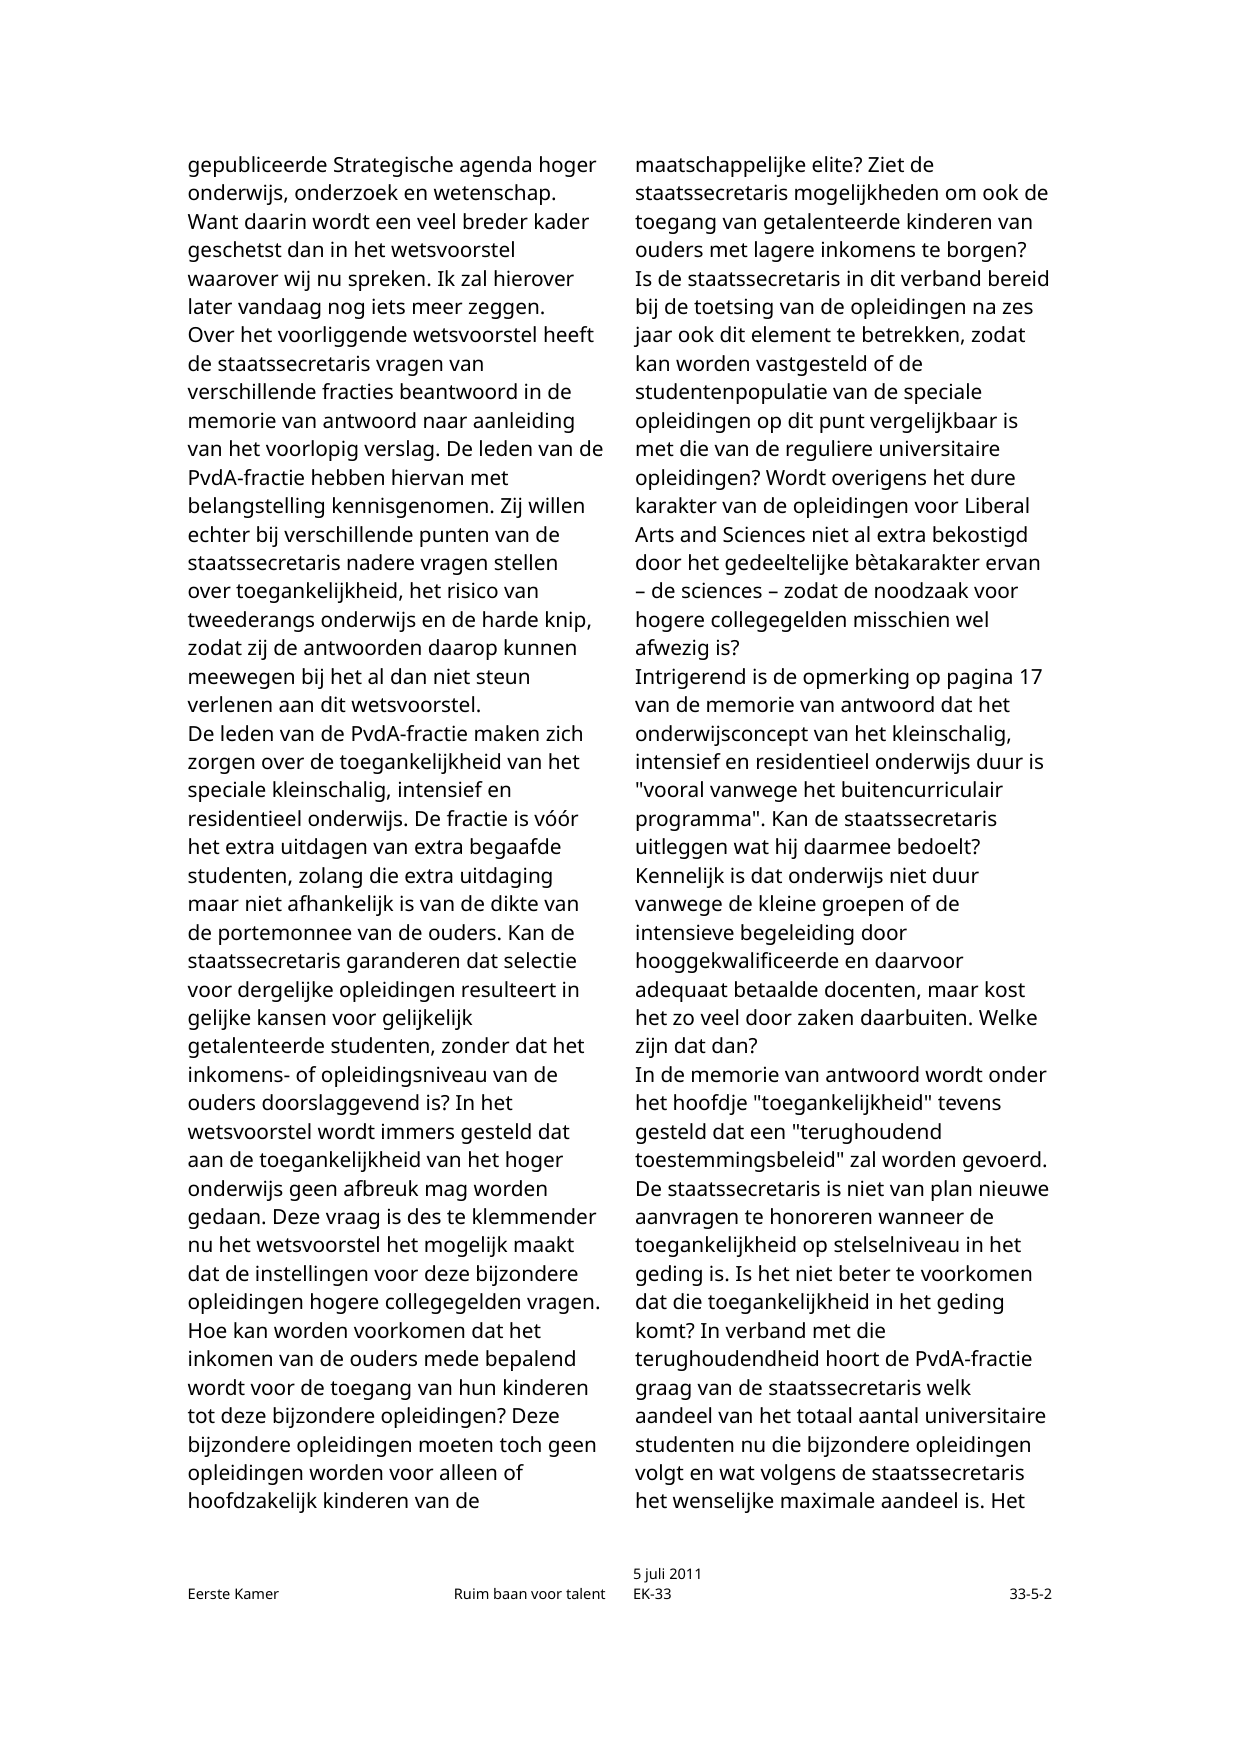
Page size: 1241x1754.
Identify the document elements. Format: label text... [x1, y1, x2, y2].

text In de memorie van antwoord wordt onder het hoofdje "toegankelijkheid" tevens gesteld dat een "terughoudend toestemmingsbeleid" zal worden gevoerd. De staatssecretaris is niet van plan nieuwe aanvragen te honoreren wanneer de toegankelijkheid op stelselniveau in het geding is. Is het niet beter te voorkomen dat die toegankelijkheid in het geding komt? In verband met die terughoudendheid hoort de PvdA-fractie graag van de staatssecretaris welk aandeel van het totaal aantal universitaire studenten nu die bijzondere opleidingen volgt en wat volgens de staatssecretaris het wenselijke maximale aandeel is. Het [635, 1060, 1053, 1515]
text gepubliceerde Strategische agenda hoger onderwijs, onderzoek en wetenschap. Want daarin wordt een veel breder kader geschetst dan in het wetsvoorstel waarover wij nu spreken. Ik zal hierover later vandaag nog iets meer zeggen. [187, 150, 605, 321]
text Is de staatssecretaris in dit verband bereid bij de toetsing van de opleidingen na zes jaar ook dit element te betrekken, zodat kan worden vastgesteld of de studentenpopulatie van de speciale opleidingen op dit punt vergelijkbaar is met die van de reguliere universitaire opleidingen? Wordt overigens het dure karakter van de opleidingen voor Liberal Arts and Sciences niet al extra bekostigd door het gedeeltelijke bètakarakter ervan – de sciences – zodat de noodzaak voor hogere collegegelden misschien wel afwezig is? [635, 264, 1053, 662]
text Intrigerend is de opmerking op pagina 17 van de memorie van antwoord dat het onderwijsconcept van het kleinschalig, intensief en residentieel onderwijs duur is "vooral vanwege het buitencurriculair programma". Kan de staatssecretaris uitleggen wat hij daarmee bedoelt? Kennelijk is dat onderwijs niet duur vanwege de kleine groepen of de intensieve begeleiding door hooggekwalificeerde en daarvoor adequaat betaalde docenten, maar kost het zo veel door zaken daarbuiten. Welke zijn dat dan? [635, 662, 1053, 1060]
text De leden van de PvdA-fractie maken zich zorgen over de toegankelijkheid van het speciale kleinschalig, intensief en residentieel onderwijs. De fractie is vóór het extra uitdagen van extra begaafde studenten, zolang die extra uitdaging maar niet afhankelijk is van de dikte van de portemonnee van de ouders. Kan de staatssecretaris garanderen dat selectie voor dergelijke opleidingen resulteert in gelijke kansen voor gelijkelijk getalenteerde studenten, zonder dat het inkomens- of opleidingsniveau van de ouders doorslaggevend is? In het wetsvoorstel wordt immers gesteld dat aan de toegankelijkheid van het hoger onderwijs geen afbreuk mag worden gedaan. Deze vraag is des te klemmender nu het wetsvoorstel het mogelijk maakt dat de instellingen voor deze bijzondere opleidingen hogere collegegelden vragen. Hoe kan worden voorkomen dat het inkomen van de ouders mede bepalend wordt voor de toegang van hun kinderen tot deze bijzondere opleidingen? Deze bijzondere opleidingen moeten toch geen opleidingen worden voor alleen of hoofdzakelijk kinderen van de [187, 719, 605, 1515]
text Over het voorliggende wetsvoorstel heeft de staatssecretaris vragen van verschillende fracties beantwoord in de memorie van antwoord naar aanleiding van het voorlopig verslag. De leden van de PvdA-fractie hebben hiervan met belangstelling kennisgenomen. Zij willen echter bij verschillende punten van de staatssecretaris nadere vragen stellen over toegankelijkheid, het risico van tweederangs onderwijs en de harde knip, zodat zij de antwoorden daarop kunnen meewegen bij het al dan niet steun verlenen aan dit wetsvoorstel. [187, 321, 605, 719]
text maatschappelijke elite? Ziet de staatssecretaris mogelijkheden om ook de toegang van getalenteerde kinderen van ouders met lagere inkomens te borgen? [635, 150, 1053, 264]
